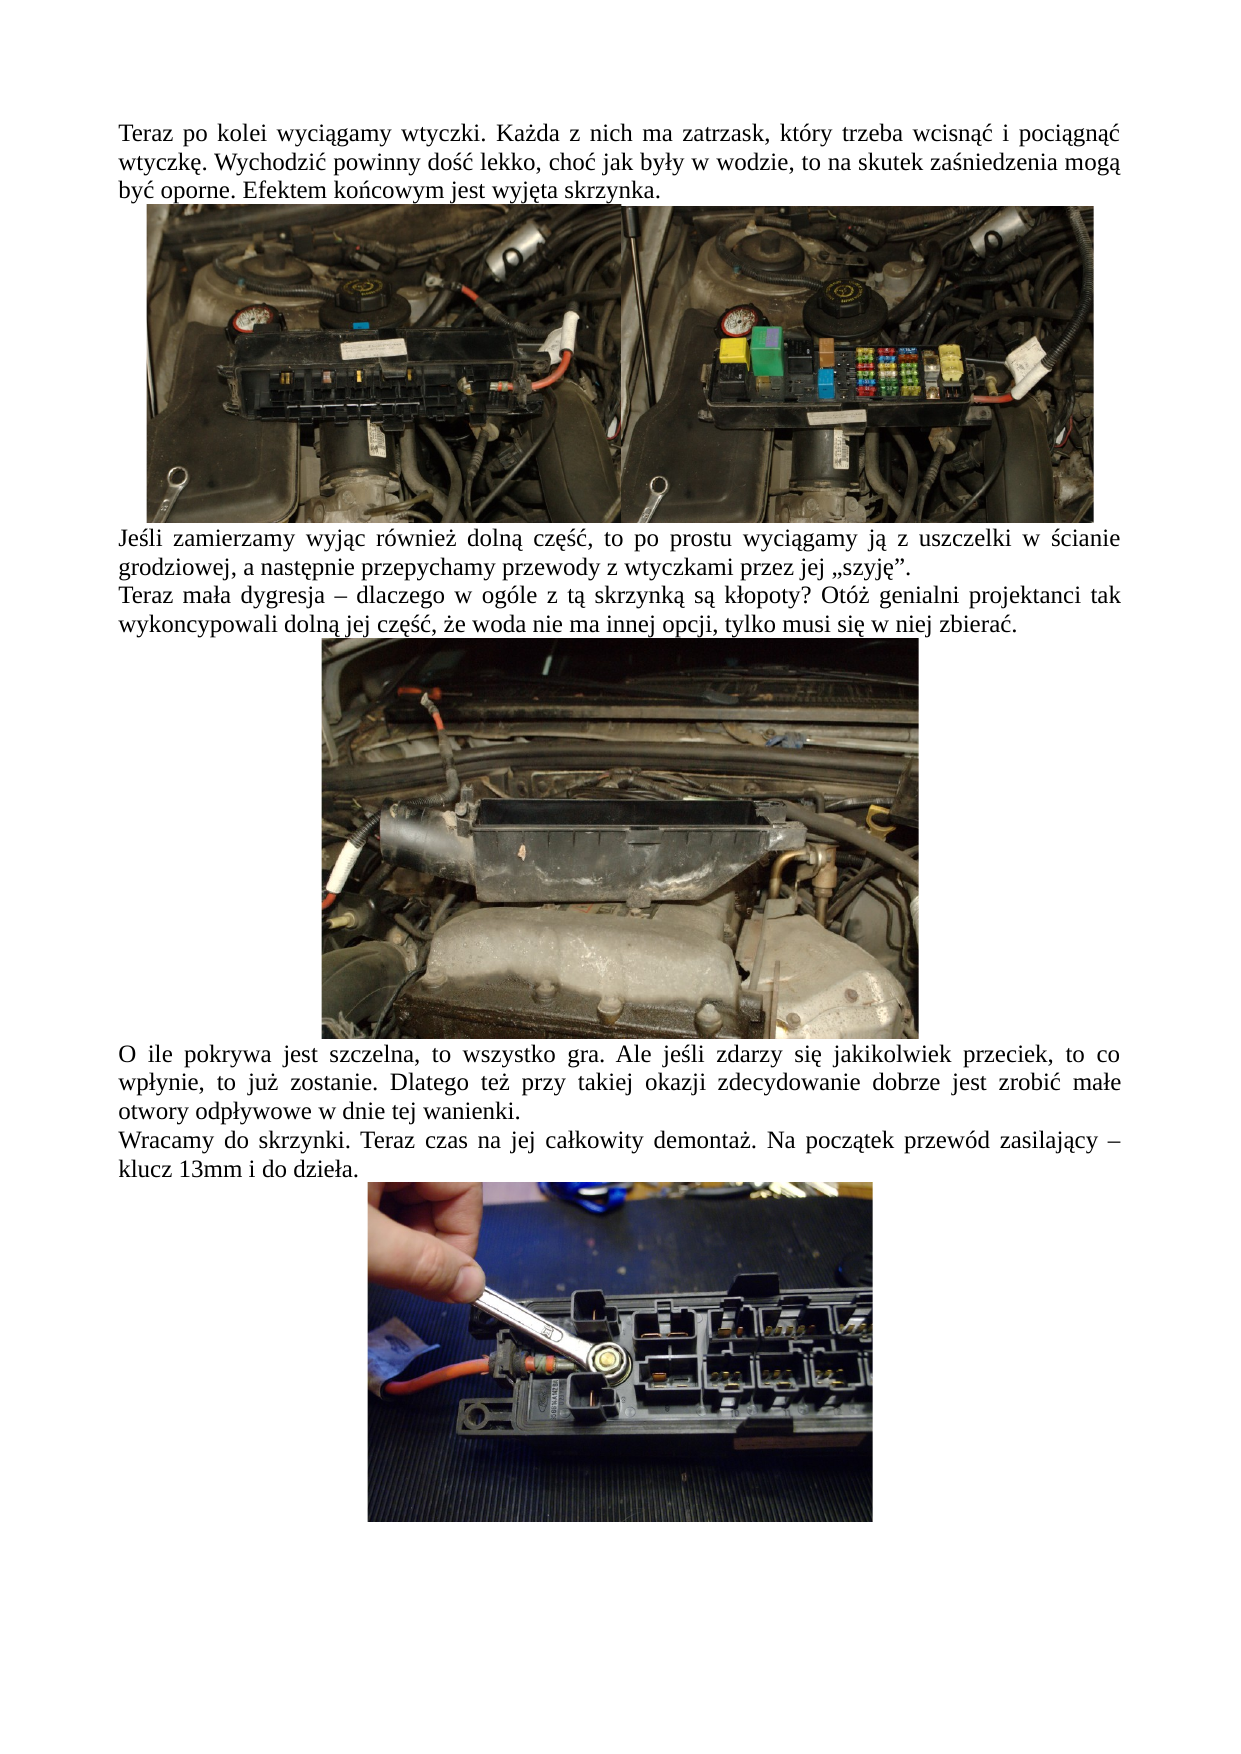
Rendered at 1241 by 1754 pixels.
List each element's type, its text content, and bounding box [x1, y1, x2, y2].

text Teraz po kolei wyciągamy wtyczki. Każda z nich ma zatrzask, który trzeba wcisnąć i pociągnąć wtyczkę. Wychodzić powinny dość lekko, choć jak były w wodzie, to na skutek zaśniedzenia mogą być oporne. Efektem końcowym jest wyjęta skrzynka. [118, 118, 1122, 204]
text O ile pokrywa jest szczelna, to wszystko gra. Ale jeśli zdarzy się jakikolwiek przeciek, to co wpłynie, to już zostanie. Dlatego też przy takiej okazji zdecydowanie dobrze jest zrobić małe otwory odpływowe w dnie tej wanienki. [118, 1039, 1122, 1125]
text Wracamy do skrzynki. Teraz czas na jej całkowity demontaż. Na początek przewód zasilający – klucz 13mm i do dzieła. [118, 1125, 1122, 1182]
text Teraz mała dygresja – dlaczego w ogóle z tą skrzynką są kłopoty? Otóż genialni projektanci tak wykoncypowali dolną jej część, że woda nie ma innej opcji, tylko musi się w niej zbierać. [118, 581, 1122, 638]
picture [146, 204, 1094, 523]
text Jeśli zamierzamy wyjąc również dolną część, to po prostu wyciągamy ją z uszczelki w ścianie grodziowej, a następnie przepychamy przewody z wtyczkami przez jej „szyję”. [118, 523, 1122, 581]
picture [321, 638, 919, 1039]
picture [367, 1182, 873, 1522]
